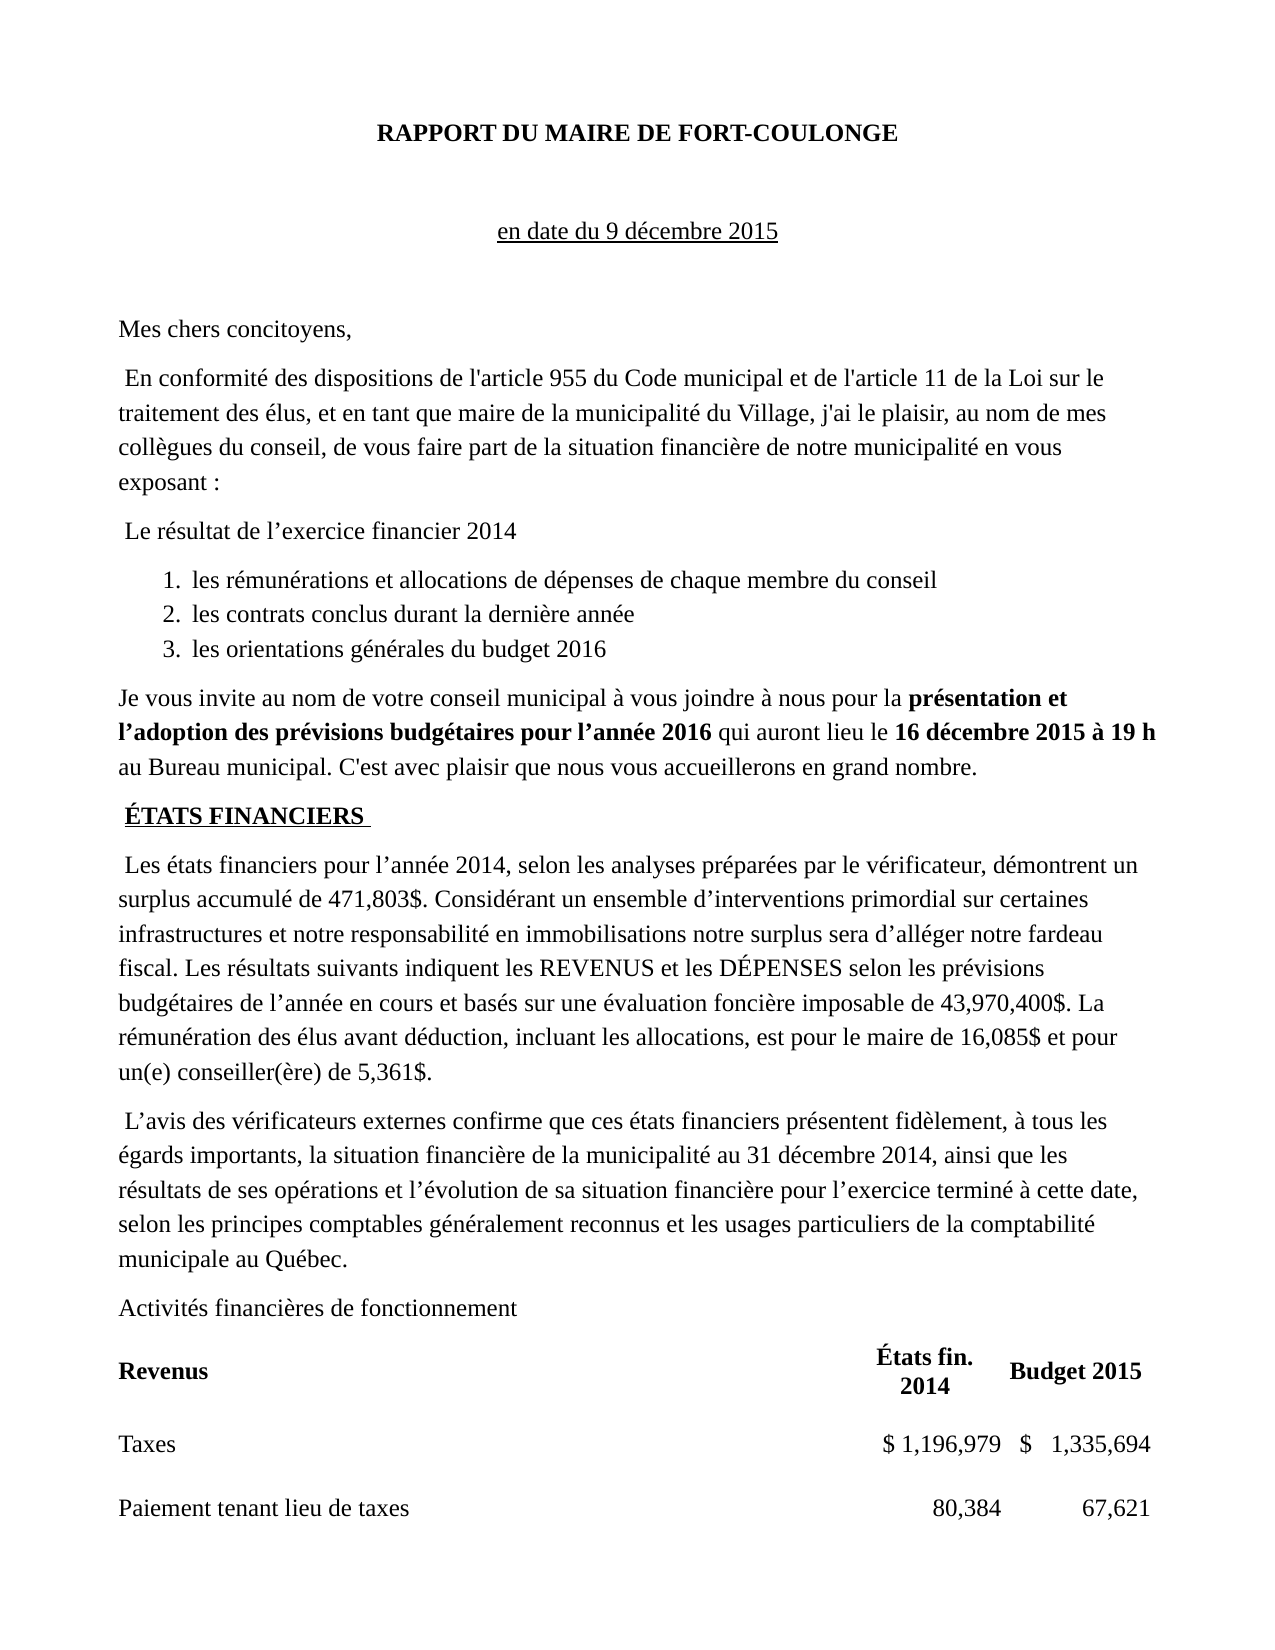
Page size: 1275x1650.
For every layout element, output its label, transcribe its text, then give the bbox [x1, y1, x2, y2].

table_header Revenus [118, 1342, 848, 1429]
text Le résultat de l’exercice financier 2014 [118, 516, 1157, 545]
table_cell [1151, 1429, 1157, 1487]
text en date du 9 décembre 2015 [118, 216, 1157, 245]
list les contrats conclus durant la dernière année [162, 599, 1157, 628]
text ÉTATS FINANCIERS [118, 801, 1157, 830]
text Mes chers concitoyens, [118, 314, 1157, 343]
table_cell 67,621 [1001, 1487, 1151, 1528]
table_cell [1151, 1487, 1157, 1528]
table_header [1151, 1342, 1157, 1429]
table_cell Paiement tenant lieu de taxes [118, 1487, 848, 1528]
table_header États fin. 2014 [848, 1342, 1001, 1429]
table_cell $ 1,335,694 [1001, 1429, 1151, 1487]
text Activités financières de fonctionnement [118, 1293, 1157, 1322]
table_header Budget 2015 [1001, 1342, 1151, 1429]
text L’avis des vérificateurs externes confirme que ces états financiers présentent fidèlement, à tous les égards importants, la situation financière de la municipalité au 31 décembre 2014, ainsi que les résultats de ses opérations et l’évolution de sa situation financière pour l’exercice terminé à cette date, selon les principes comptables généralement reconnus et les usages particuliers de la comptabilité municipale au Québec. [118, 1106, 1157, 1273]
list les orientations générales du budget 2016 [162, 634, 1157, 663]
text Les états financiers pour l’année 2014, selon les analyses préparées par le vérificateur, démontrent un surplus accumulé de 471,803$. Considérant un ensemble d’interventions primordial sur certaines infrastructures et notre responsabilité en immobilisations notre surplus sera d’alléger notre fardeau fiscal. Les résultats suivants indiquent les REVENUS et les DÉPENSES selon les prévisions budgétaires de l’année en cours et basés sur une évaluation foncière imposable de 43,970,400$. La rémunération des élus avant déduction, incluant les allocations, est pour le maire de 16,085$ et pour un(e) conseiller(ère) de 5,361$. [118, 850, 1157, 1086]
table_cell 80,384 [848, 1487, 1001, 1528]
text Je vous invite au nom de votre conseil municipal à vous joindre à nous pour la présentation et l’adoption des prévisions budgétaires pour l’année 2016 qui auront lieu le 16 décembre 2015 à 19 h au Bureau municipal. C'est avec plaisir que nous vous accueillerons en grand nombre. [118, 683, 1157, 781]
table_cell Taxes [118, 1429, 848, 1487]
text RAPPORT DU MAIRE DE FORT-COULONGE [118, 118, 1157, 147]
table_cell $ 1,196,979 [848, 1429, 1001, 1487]
text En conformité des dispositions de l'article 955 du Code municipal et de l'article 11 de la Loi sur le traitement des élus, et en tant que maire de la municipalité du Village, j'ai le plaisir, au nom de mes collègues du conseil, de vous faire part de la situation financière de notre municipalité en vous exposant : [118, 363, 1157, 496]
list les rémunérations et allocations de dépenses de chaque membre du conseil [162, 565, 1157, 594]
